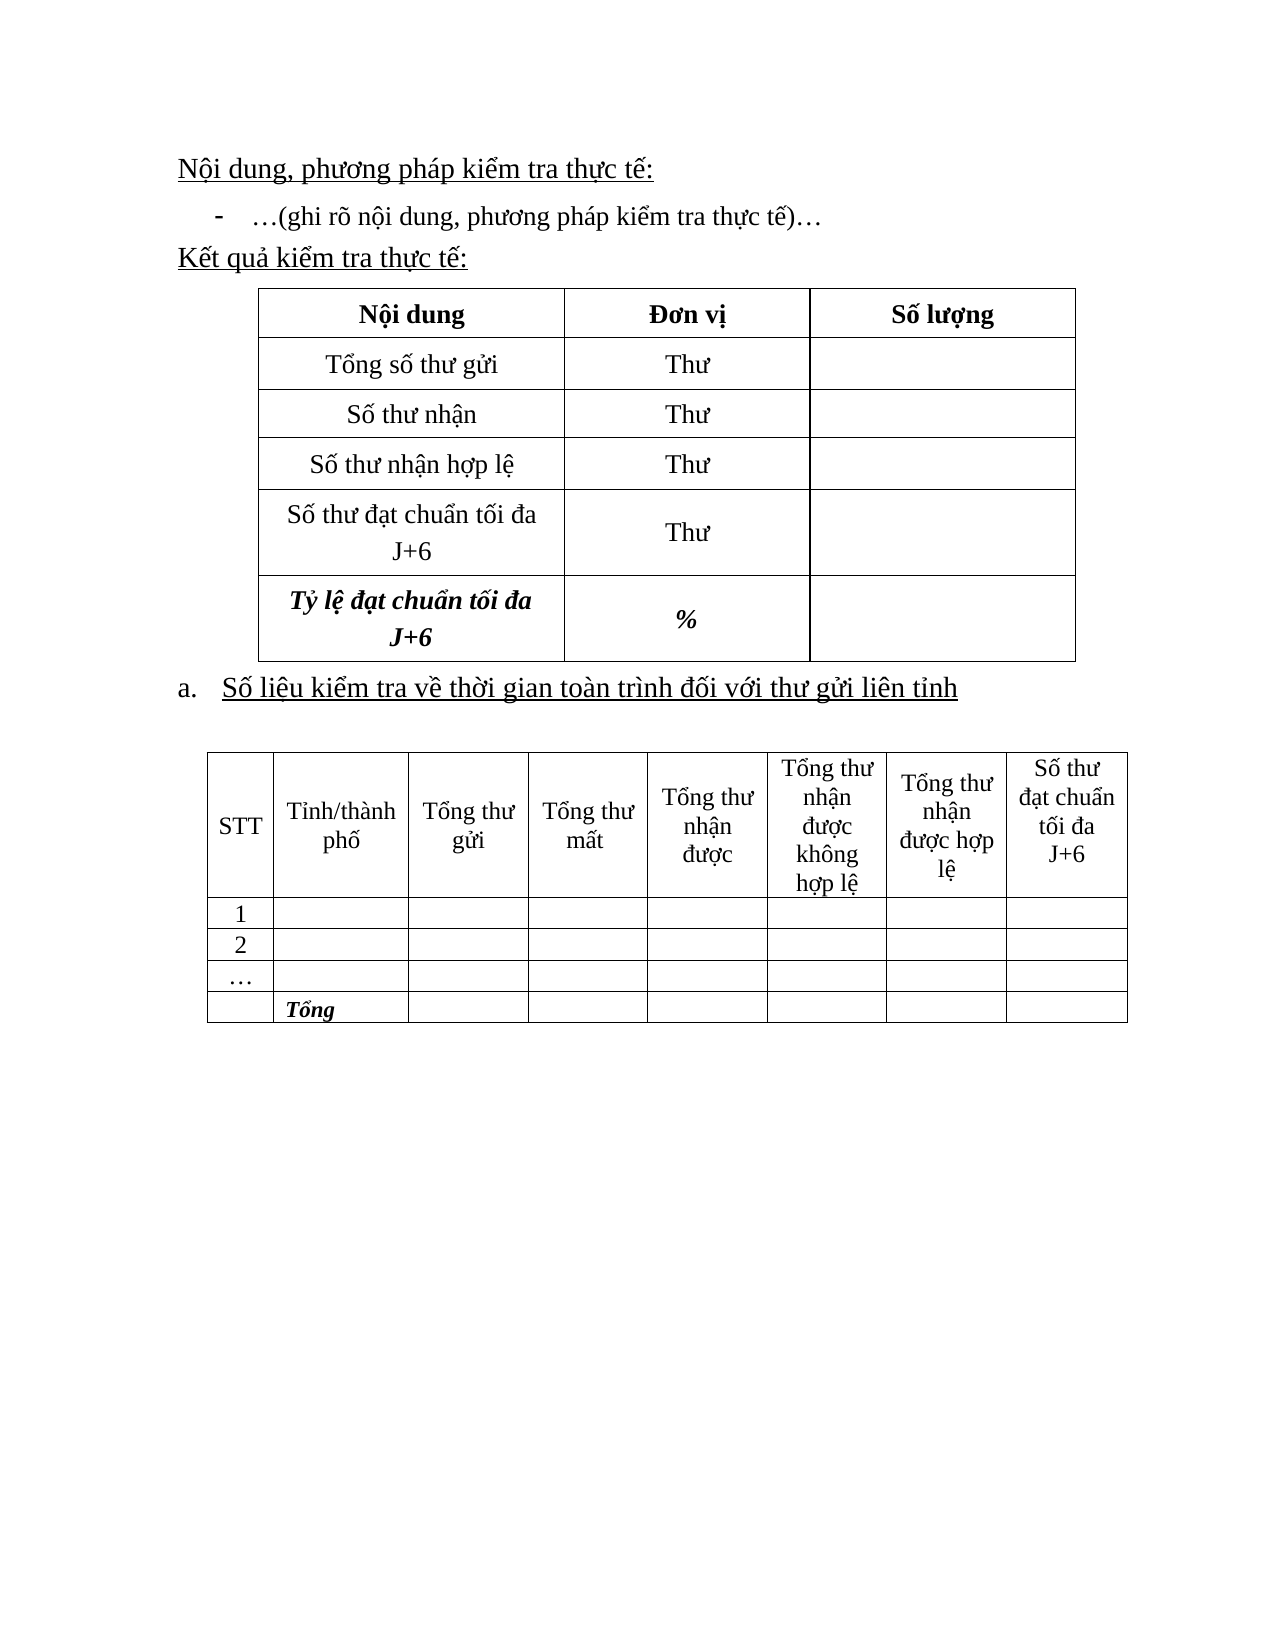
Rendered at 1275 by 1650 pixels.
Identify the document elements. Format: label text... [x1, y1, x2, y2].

table_cell [529, 961, 647, 991]
table_cell [529, 898, 647, 928]
table_cell [1007, 898, 1127, 928]
table_cell [887, 992, 1006, 1022]
subtitle Số liệu kiểm tra về thời gian toàn trình đối với thư gửi liên tỉnh [177, 670, 1157, 704]
table_cell [887, 961, 1006, 991]
table_cell [811, 390, 1075, 437]
table_cell Tổng số thư gửi [259, 338, 564, 388]
table_cell 1 [208, 898, 273, 928]
table_cell [811, 338, 1075, 388]
table_cell [887, 929, 1006, 959]
table_cell Số thư nhận hợp lệ [259, 438, 564, 488]
table_header Tỉnh/thành phố [274, 753, 408, 897]
table_cell [1007, 992, 1127, 1022]
table_cell [274, 961, 408, 991]
table_header Tổng thư nhận được [648, 753, 767, 897]
table_cell [274, 929, 408, 959]
table_cell [768, 898, 886, 928]
list …(ghi rõ nội dung, phương pháp kiểm tra thực tế)… [214, 200, 1157, 231]
table_cell [409, 992, 528, 1022]
table_cell [648, 961, 767, 991]
table_cell [1007, 961, 1127, 991]
table_cell Thư [565, 490, 809, 575]
table_cell Số thư đạt chuẩn tối đa J+6 [259, 490, 564, 575]
table_header Tổng thư nhận được không hợp lệ [768, 753, 886, 897]
table_header Tổng thư gửi [409, 753, 528, 897]
table_cell % [565, 576, 809, 661]
table_header Số lượng [811, 289, 1075, 337]
table_cell [811, 438, 1075, 488]
table_header Tổng thư mất [529, 753, 647, 897]
table_cell Thư [565, 390, 809, 437]
table_header Nội dung [259, 289, 564, 337]
table_cell [648, 929, 767, 959]
table_cell [648, 992, 767, 1022]
table_cell [208, 992, 273, 1022]
table_cell [529, 929, 647, 959]
table_cell [811, 576, 1075, 661]
table_cell [768, 961, 886, 991]
table_cell Thư [565, 438, 809, 488]
table_cell Số thư nhận [259, 390, 564, 437]
table_cell [274, 898, 408, 928]
table_header Số thư đạt chuẩn tối đa J+6 [1007, 753, 1127, 897]
subtitle Nội dung, phương pháp kiểm tra thực tế: [177, 152, 1157, 185]
table_cell [529, 992, 647, 1022]
table_cell [409, 929, 528, 959]
table_cell [887, 898, 1006, 928]
subtitle Kết quả kiểm tra thực tế: [177, 240, 1157, 273]
table_header STT [208, 753, 273, 897]
table_header Đơn vị [565, 289, 809, 337]
table_cell [409, 961, 528, 991]
table_cell Tỷ lệ đạt chuẩn tối đa J+6 [259, 576, 564, 661]
table_cell [811, 490, 1075, 575]
table_header Tổng thư nhận được hợp lệ [887, 753, 1006, 897]
table_cell Tổng [274, 992, 408, 1022]
table_cell [768, 929, 886, 959]
table_cell [768, 992, 886, 1022]
table_cell … [208, 961, 273, 991]
table_cell Thư [565, 338, 809, 388]
table_cell [648, 898, 767, 928]
table_cell [409, 898, 528, 928]
table_cell [1007, 929, 1127, 959]
table_cell 2 [208, 929, 273, 959]
